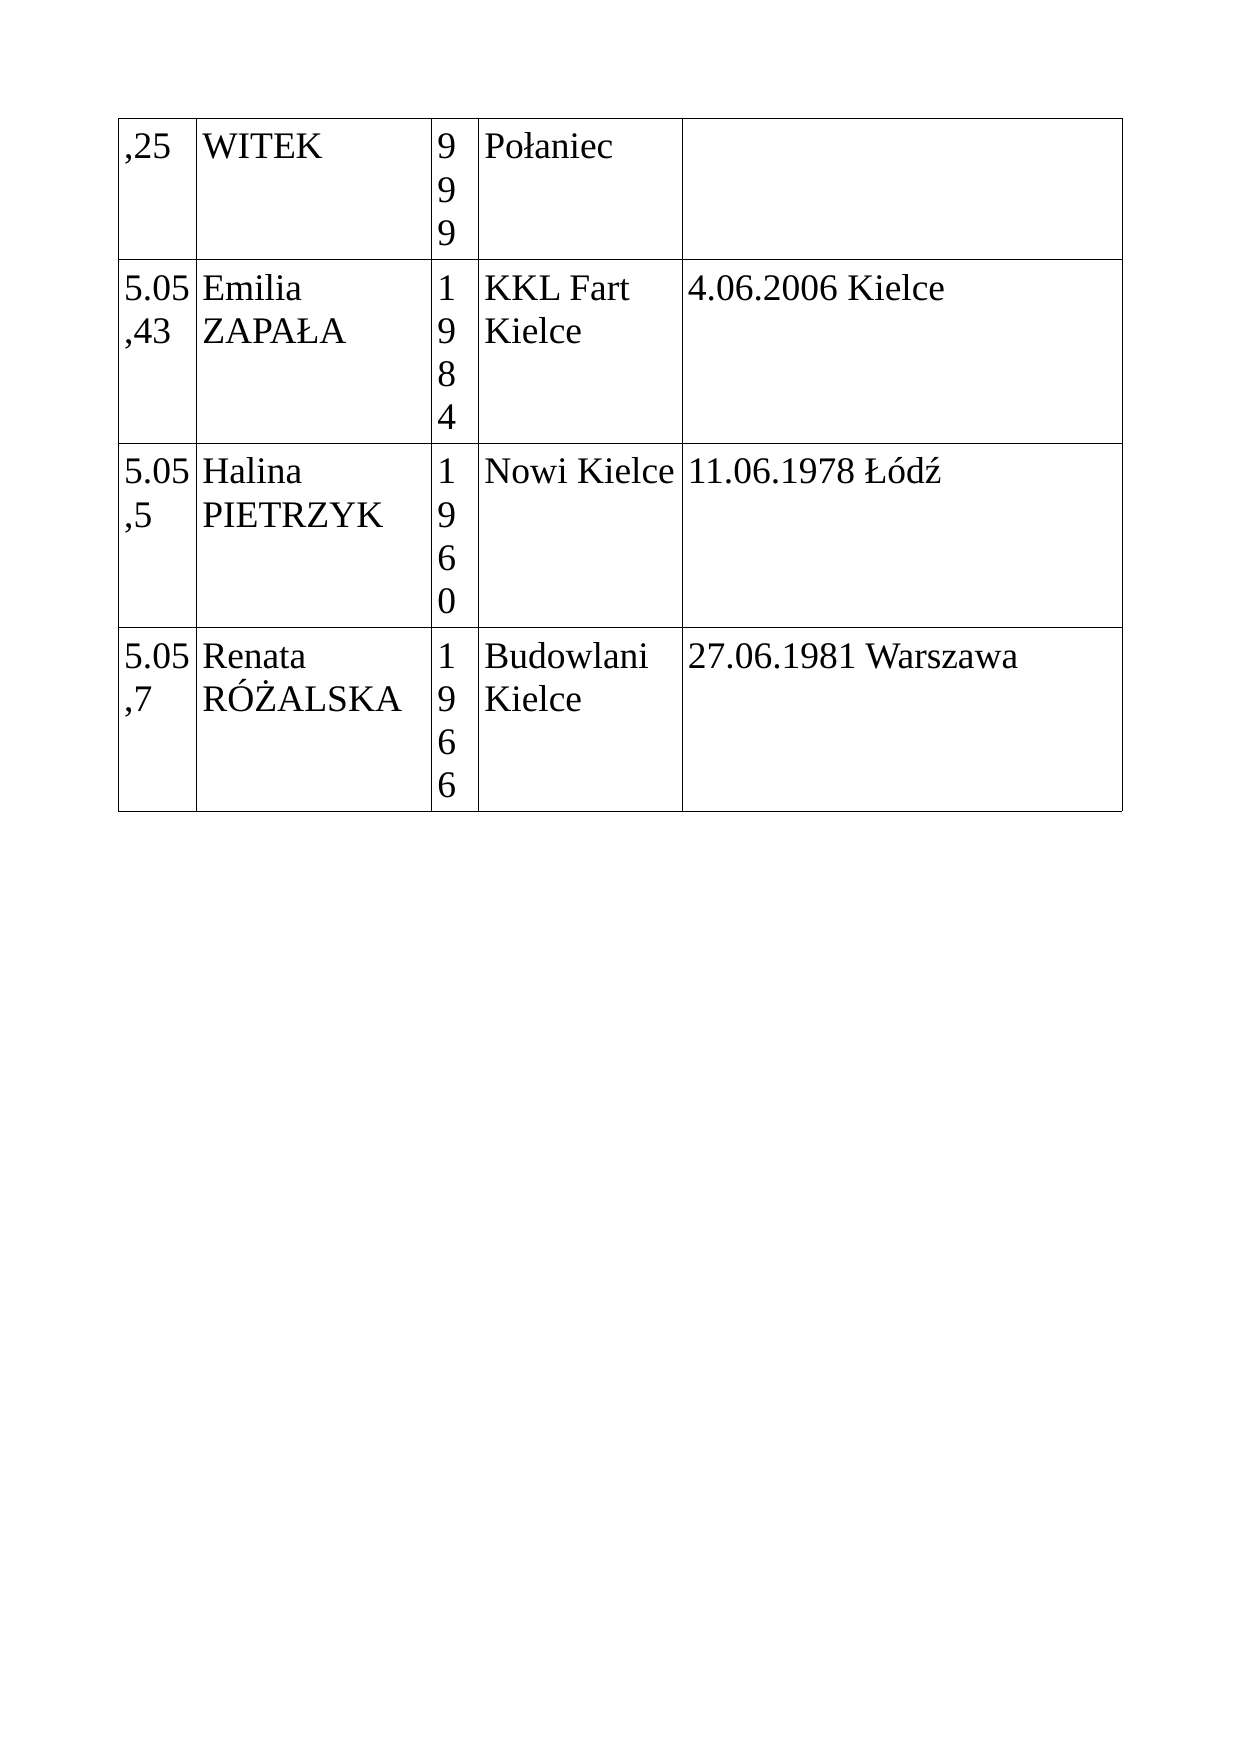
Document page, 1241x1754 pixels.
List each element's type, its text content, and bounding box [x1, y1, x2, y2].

table_cell 4.06.2006 Kielce [683, 260, 1122, 443]
table_cell ,25 [119, 119, 196, 259]
table_cell Renata RÓŻALSKA [197, 628, 431, 811]
table_cell 27.06.1981 Warszawa [683, 628, 1122, 811]
table_cell 1966 [432, 628, 478, 811]
table_cell Nowi Kielce [479, 444, 682, 627]
table_cell 5.05,7 [119, 628, 196, 811]
table_cell Emilia ZAPAŁA [197, 260, 431, 443]
table_cell 11.06.1978 Łódź [683, 444, 1122, 627]
table_cell 1984 [432, 260, 478, 443]
table_cell 1960 [432, 444, 478, 627]
table_cell [683, 119, 1122, 259]
table_cell 999 [432, 119, 478, 259]
table_cell WITEK [197, 119, 431, 259]
table_cell 5.05,5 [119, 444, 196, 627]
table_cell Budowlani Kielce [479, 628, 682, 811]
table_cell Połaniec [479, 119, 682, 259]
table_cell Halina PIETRZYK [197, 444, 431, 627]
table_cell 5.05,43 [119, 260, 196, 443]
table_cell KKL Fart Kielce [479, 260, 682, 443]
